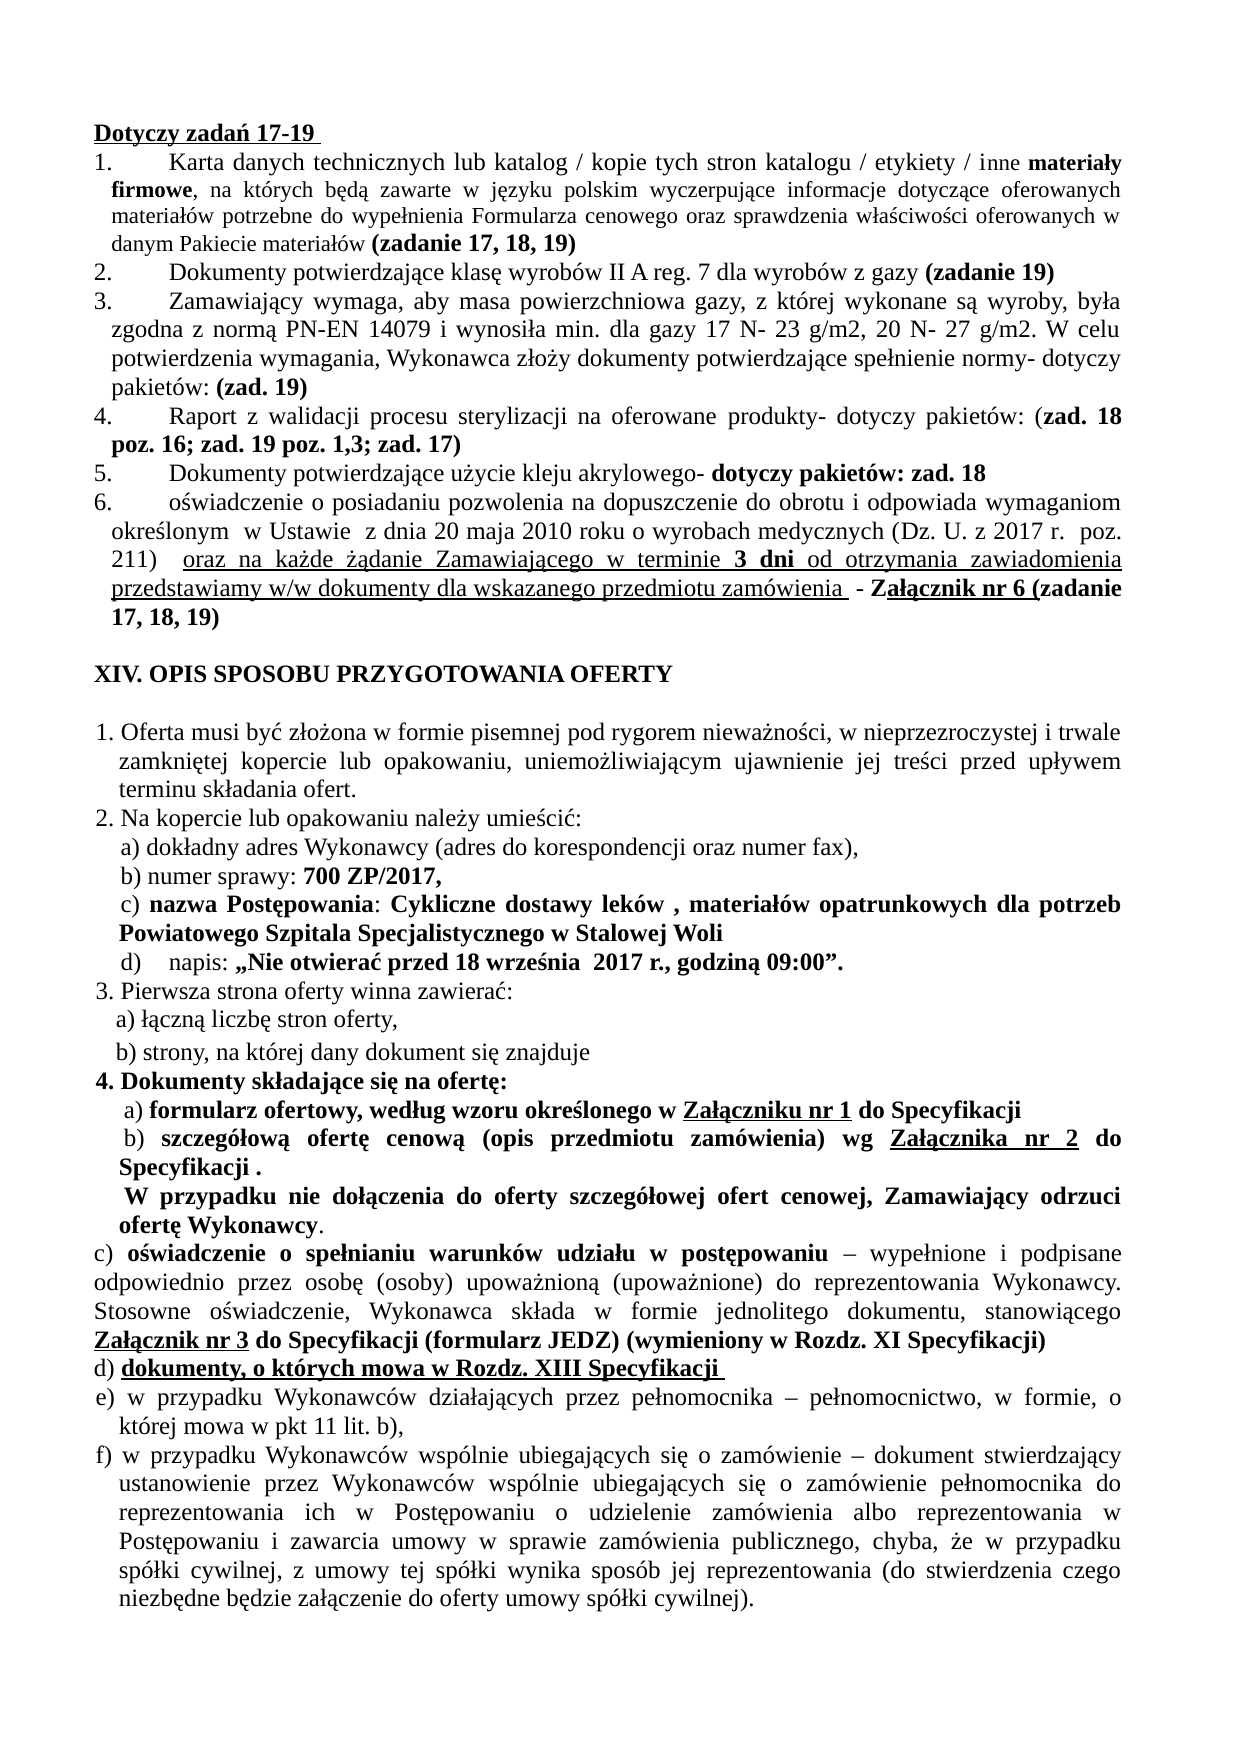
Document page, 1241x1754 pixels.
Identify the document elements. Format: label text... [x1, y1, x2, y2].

list Raport z walidacji procesu sterylizacji na oferowane produkty- dotyczy pakietów: (zad. 18 poz. 16; zad. 19 poz. 1,3; zad. 17) [94, 401, 1122, 458]
text 1. Oferta musi być złożona w formie pisemnej pod rygorem nieważności, w nieprzezroczystej i trwale zamkniętej kopercie lub opakowaniu, uniemożliwiającym ujawnienie jej treści przed upływem terminu składania ofert. [95, 717, 1122, 803]
text a) łączną liczbę stron oferty, [116, 1004, 1122, 1033]
text f) w przypadku Wykonawców wspólnie ubiegających się o zamówienie – dokument stwierdzający ustanowienie przez Wykonawców wspólnie ubiegających się o zamówienie pełnomocnika do reprezentowania ich w Postępowaniu o udzielenie zamówienia albo reprezentowania w Postępowaniu i zawarcia umowy w sprawie zamówienia publicznego, chyba, że w przypadku spółki cywilnej, z umowy tej spółki wynika sposób jej reprezentowania (do stwierdzenia czego niezbędne będzie załączenie do oferty umowy spółki cywilnej). [95, 1440, 1122, 1612]
text XIV. OPIS SPOSOBU PRZYGOTOWANIA OFERTY [94, 659, 1122, 688]
text b) strony, na której dany dokument się znajduje [116, 1037, 1122, 1066]
list Karta danych technicznych lub katalog / kopie tych stron katalogu / etykiety / inne materiały firmowe, na których będą zawarte w języku polskim wyczerpujące informacje dotyczące oferowanych materiałów potrzebne do wypełnienia Formularza cenowego oraz sprawdzenia właściwości oferowanych w danym Pakiecie materiałów (zadanie 17, 18, 19) [94, 147, 1122, 257]
list Zamawiający wymaga, aby masa powierzchniowa gazy, z której wykonane są wyroby, była zgodna z normą PN-EN 14079 i wynosiła min. dla gazy 17 N- 23 g/m2, 20 N- 27 g/m2. W celu potwierdzenia wymagania, Wykonawca złoży dokumenty potwierdzające spełnienie normy- dotyczy pakietów: (zad. 19) [94, 286, 1122, 401]
text W przypadku nie dołączenia do oferty szczegółowej ofert cenowej, Zamawiający odrzuci ofertę Wykonawcy. [119, 1181, 1122, 1238]
text 2. Na kopercie lub opakowaniu należy umieścić: [95, 803, 1122, 832]
list c) oświadczenie o spełnianiu warunków udziału w postępowaniu – wypełnione i podpisane odpowiednio przez osobę (osoby) upoważnioną (upoważnione) do reprezentowania Wykonawcy. Stosowne oświadczenie, Wykonawca składa w formie jednolitego dokumentu, stanowiącego Załącznik nr 3 do Specyfikacji (formularz JEDZ) (wymieniony w Rozdz. XI Specyfikacji) [94, 1238, 1122, 1353]
text c) nazwa Postępowania: Cykliczne dostawy leków , materiałów opatrunkowych dla potrzeb Powiatowego Szpitala Specjalistycznego w Stalowej Woli [119, 889, 1122, 947]
text 3. Pierwsza strona oferty winna zawierać: [95, 976, 1122, 1004]
text 4. Dokumenty składające się na ofertę: [95, 1066, 1122, 1095]
text b) szczegółową ofertę cenową (opis przedmiotu zamówienia) wg Załącznika nr 2 do Specyfikacji . [119, 1123, 1122, 1181]
text a) dokładny adres Wykonawcy (adres do korespondencji oraz numer fax), [119, 832, 1122, 861]
list Dokumenty potwierdzające klasę wyrobów II A reg. 7 dla wyrobów z gazy (zadanie 19) [94, 257, 1122, 286]
text Dotyczy zadań 17-19 [94, 118, 1122, 147]
text e) w przypadku Wykonawców działających przez pełnomocnika – pełnomocnictwo, w formie, o której mowa w pkt 11 lit. b), [95, 1382, 1122, 1440]
text d) dokumenty, o których mowa w Rozdz. XIII Specyfikacji [94, 1353, 1122, 1382]
list napis: „Nie otwierać przed 18 września 2017 r., godziną 09:00”. [119, 947, 1122, 976]
list Dokumenty potwierdzające użycie kleju akrylowego- dotyczy pakietów: zad. 18 [94, 458, 1122, 487]
text a) formularz ofertowy, według wzoru określonego w Załączniku nr 1 do Specyfikacji [119, 1095, 1122, 1123]
text b) numer sprawy: 700 ZP/2017, [119, 861, 1122, 889]
list oświadczenie o posiadaniu pozwolenia na dopuszczenie do obrotu i odpowiada wymaganiom określonym w Ustawie z dnia 20 maja 2010 roku o wyrobach medycznych (Dz. U. z 2017 r. poz. 211) oraz na każde żądanie Zamawiającego w terminie 3 dni od otrzymania zawiadomienia przedstawiamy w/w dokumenty dla wskazanego przedmiotu zamówienia - Załącznik nr 6 (zadanie 17, 18, 19) [94, 487, 1122, 631]
